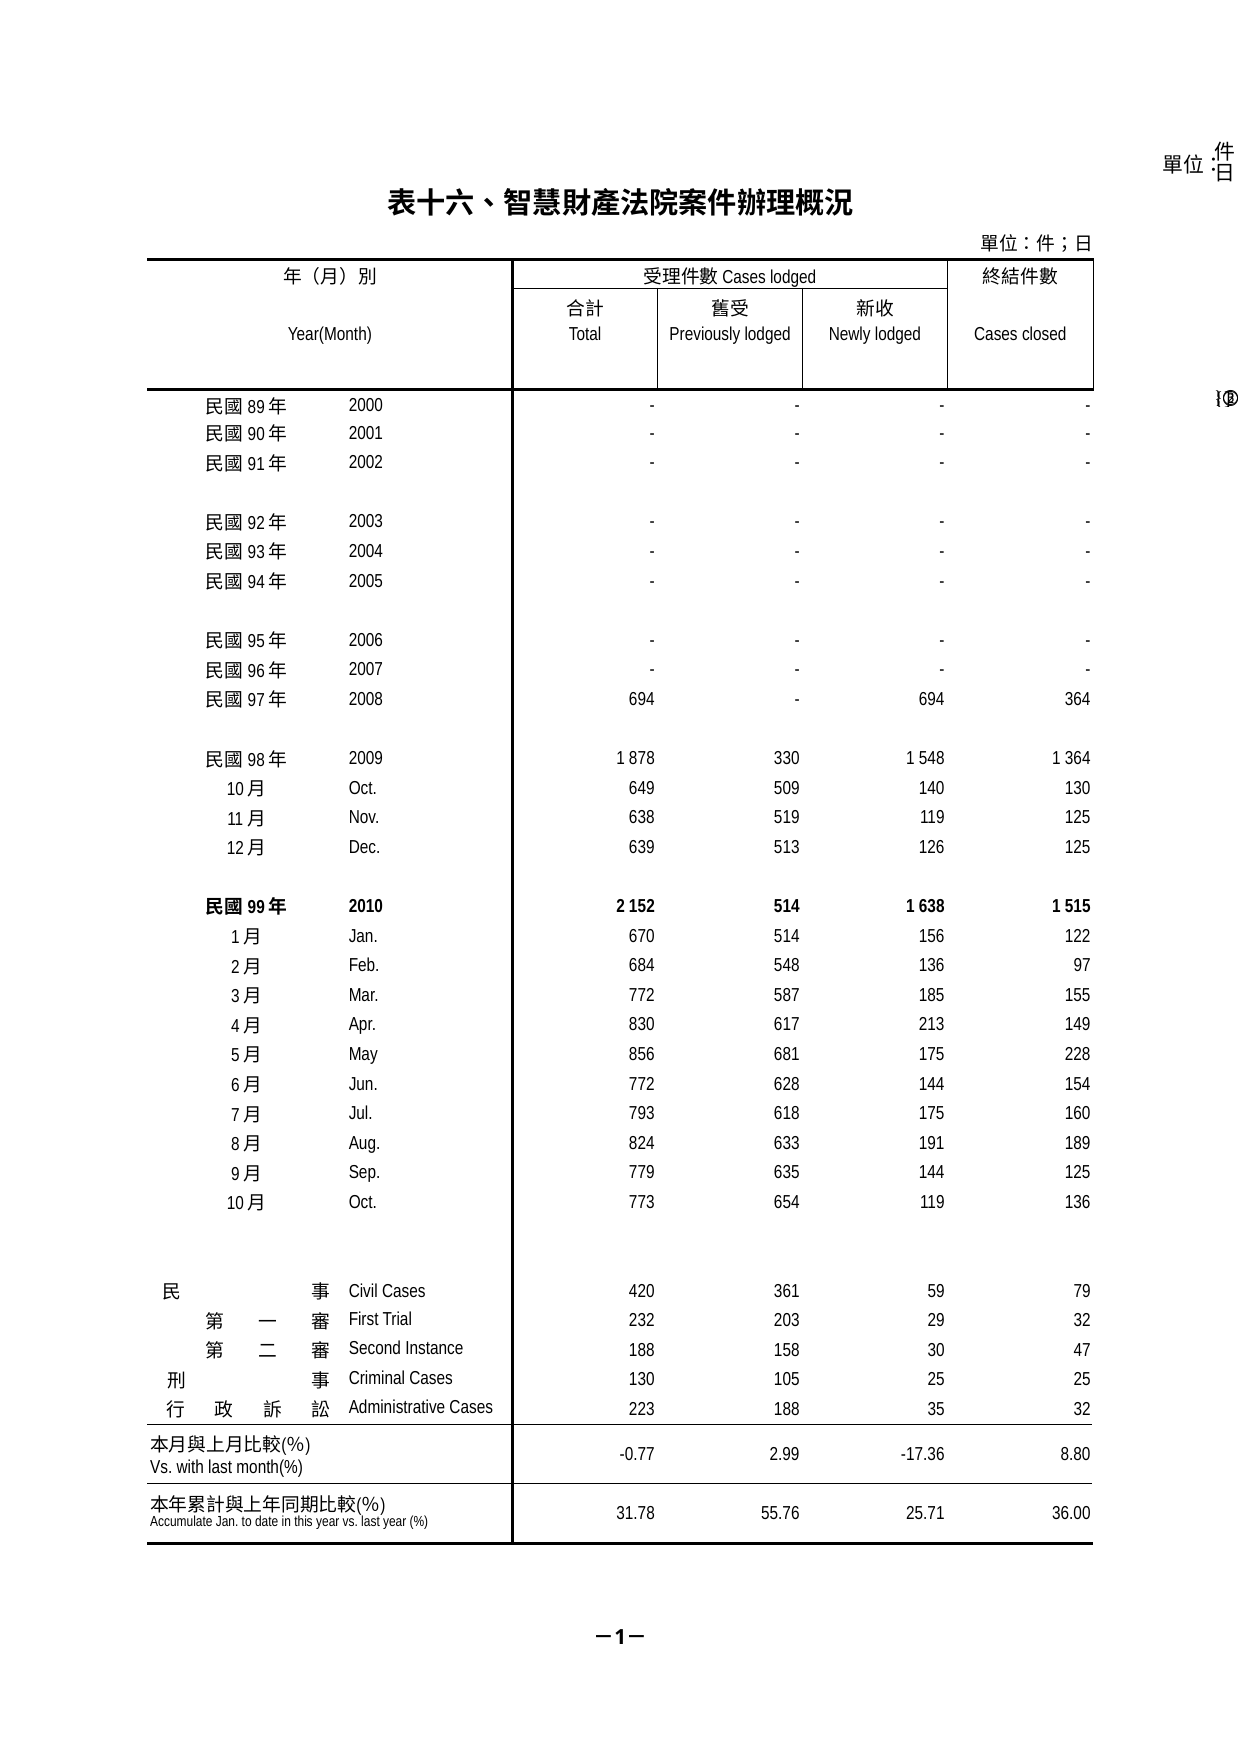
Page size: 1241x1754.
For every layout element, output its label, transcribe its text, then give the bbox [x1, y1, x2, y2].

table_header 年（月）別 [1215, 383, 1240, 407]
table_cell 2 152 [514, 891, 657, 921]
table_cell Jul. [346, 1098, 511, 1128]
table_cell 第一審 [147, 1305, 346, 1335]
table_cell [657, 714, 802, 743]
text 件日 [1212, 141, 1240, 184]
table_cell - [947, 391, 1093, 418]
table_cell [802, 1246, 947, 1276]
table_cell 155 [947, 980, 1093, 1009]
table_cell 民國 94年 [147, 566, 346, 595]
table_cell 772 [514, 1069, 657, 1098]
table_cell 2008 [346, 684, 511, 713]
table_cell 824 [514, 1128, 657, 1157]
table_cell 185 [802, 980, 947, 1009]
table_cell 55.76 [657, 1484, 802, 1542]
table_cell 189 [947, 1128, 1093, 1157]
table_cell 628 [657, 1069, 802, 1098]
table_cell [147, 714, 346, 743]
table_cell 47 [947, 1335, 1093, 1364]
table_cell 175 [802, 1098, 947, 1128]
table_cell 654 [657, 1187, 802, 1216]
table_cell 105 [657, 1364, 802, 1394]
table_cell [147, 595, 346, 625]
table_cell - [802, 654, 947, 684]
text 表十六、智慧財產法院案件辦理概況 [1162, 173, 1212, 181]
table_cell 125 [947, 1157, 1093, 1187]
table_cell 合計 [514, 289, 657, 323]
table_cell - [802, 506, 947, 536]
table_cell Civil Cases [346, 1276, 511, 1305]
table_cell 2.99 [657, 1425, 802, 1483]
table_cell Criminal Cases [346, 1364, 511, 1394]
table_cell - [657, 536, 802, 566]
table_cell 10月 [147, 1187, 346, 1216]
table_cell 1 878 [514, 743, 657, 773]
table_cell 59 [802, 1276, 947, 1305]
table_cell 670 [514, 921, 657, 950]
table_cell 5月 [147, 1039, 346, 1068]
table_cell 144 [802, 1157, 947, 1187]
table_cell 203 [657, 1305, 802, 1335]
table_cell 188 [657, 1394, 802, 1423]
table_cell 793 [514, 1098, 657, 1128]
table_cell Nov. [346, 802, 511, 832]
table_cell 民國 90年 [147, 418, 346, 447]
table_cell Dec. [346, 832, 511, 861]
table_cell 149 [947, 1009, 1093, 1039]
table_cell 119 [802, 802, 947, 832]
table_cell 2月 [147, 950, 346, 980]
table_cell 8月 [147, 1128, 346, 1157]
table_cell - [657, 625, 802, 654]
table_cell 2005 [346, 566, 511, 595]
table_cell - [657, 418, 802, 447]
table_cell 25 [947, 1364, 1093, 1394]
table_cell 79 [947, 1276, 1093, 1305]
table_cell 188 [514, 1335, 657, 1364]
table_cell Aug. [346, 1128, 511, 1157]
text 表十六、智慧財產法院案件辦理概況 [148, 183, 1092, 221]
table_cell 31.78 [514, 1484, 657, 1542]
table_cell 694 [802, 684, 947, 713]
table_cell 4月 [147, 1009, 346, 1039]
table_cell 8.80 [947, 1424, 1093, 1483]
table_cell 3月 [147, 980, 346, 1009]
table_cell 779 [514, 1157, 657, 1187]
table_cell - [514, 418, 657, 447]
table_cell 2007 [346, 654, 511, 684]
table_cell [657, 861, 802, 891]
table_cell [514, 714, 657, 743]
table_cell - [947, 566, 1093, 595]
table_cell 97 [947, 950, 1093, 980]
table_cell 772 [514, 980, 657, 1009]
table_cell 新收 [803, 289, 947, 323]
table_cell [802, 477, 947, 506]
table_cell Cases closed [948, 323, 1093, 388]
table_cell - [947, 447, 1093, 477]
table_cell [514, 595, 657, 625]
table_cell 144 [802, 1069, 947, 1098]
table_cell 民國 91年 [147, 447, 346, 477]
table_cell Oct. [346, 773, 511, 802]
table_cell 126 [802, 832, 947, 861]
table_cell 361 [657, 1276, 802, 1305]
table_cell 156 [802, 921, 947, 950]
table_cell 35 [802, 1394, 947, 1423]
table_cell 639 [514, 832, 657, 861]
table_cell [147, 477, 346, 506]
table_cell 158 [657, 1335, 802, 1364]
table_cell 2009 [346, 743, 511, 773]
table_cell 民國 98年 [147, 743, 346, 773]
table_cell 32 [947, 1305, 1093, 1335]
table_cell 684 [514, 950, 657, 980]
table_cell - [947, 418, 1093, 447]
table_cell 第二審 [147, 1335, 346, 1364]
table_cell 213 [802, 1009, 947, 1039]
table_cell 694 [514, 684, 657, 713]
table_cell 2001 [346, 418, 511, 447]
table_cell 617 [657, 1009, 802, 1039]
table_cell 122 [947, 921, 1093, 950]
table_cell 2010 [346, 891, 511, 921]
table_cell 228 [947, 1039, 1093, 1068]
table_cell - [657, 447, 802, 477]
table_cell May [346, 1039, 511, 1068]
table_cell - [514, 566, 657, 595]
table_cell - [802, 566, 947, 595]
table_cell 509 [657, 773, 802, 802]
table_cell - [657, 391, 802, 418]
table_cell 773 [514, 1187, 657, 1216]
table_cell 民國 96年 [147, 654, 346, 684]
table_cell 119 [802, 1187, 947, 1216]
table_cell [657, 1246, 802, 1276]
table_cell 330 [657, 743, 802, 773]
table_cell [802, 714, 947, 743]
table_cell - [802, 418, 947, 447]
table_cell 136 [802, 950, 947, 980]
table_cell 2002 [346, 447, 511, 477]
table_cell 25.71 [802, 1484, 947, 1542]
table_cell 136 [947, 1187, 1093, 1216]
table_cell [514, 861, 657, 891]
table_cell 513 [657, 832, 802, 861]
table_cell [947, 1216, 1093, 1246]
table_cell - [947, 654, 1093, 684]
table_cell Previously lodged [658, 323, 802, 388]
table_cell 681 [657, 1039, 802, 1068]
table_header 終結件數 [948, 261, 1093, 323]
table_cell 2004 [346, 536, 511, 566]
table_cell Mar. [346, 980, 511, 1009]
table_cell - [947, 536, 1093, 566]
table_cell 1月 [147, 921, 346, 950]
table_cell Sep. [346, 1157, 511, 1187]
table_cell - [514, 447, 657, 477]
table_cell 1 548 [802, 743, 947, 773]
table_cell 10月 [147, 773, 346, 802]
table_cell 民事 [147, 1276, 346, 1305]
table_cell [514, 1246, 657, 1276]
table_cell Jan. [346, 921, 511, 950]
table_cell Administrative Cases [346, 1394, 511, 1423]
table_cell 25 [802, 1364, 947, 1394]
table_cell 民國 99年 [147, 891, 346, 921]
table_cell 232 [514, 1305, 657, 1335]
table_cell 514 [657, 891, 802, 921]
table_cell 587 [657, 980, 802, 1009]
table_cell [514, 1216, 657, 1246]
table_cell [947, 861, 1093, 891]
table_cell 191 [802, 1128, 947, 1157]
table_cell - [802, 625, 947, 654]
table_cell 32 [947, 1394, 1093, 1423]
table_cell 民國 92年 [147, 506, 346, 536]
table_cell - [514, 391, 657, 418]
table_cell 175 [802, 1039, 947, 1068]
table_cell 11月 [147, 802, 346, 832]
table_cell 633 [657, 1128, 802, 1157]
table_cell - [947, 506, 1093, 536]
table_cell 420 [514, 1276, 657, 1305]
table_cell -0.77 [514, 1425, 657, 1483]
table_cell 36.00 [947, 1483, 1093, 1542]
table_cell 519 [657, 802, 802, 832]
table_cell 2003 [346, 506, 511, 536]
table_cell - [657, 684, 802, 713]
text 單位： [1162, 148, 1212, 173]
table_cell 223 [514, 1394, 657, 1423]
table_cell 2006 [346, 625, 511, 654]
table_cell - [514, 625, 657, 654]
table_cell - [802, 536, 947, 566]
table_cell 514 [657, 921, 802, 950]
table_cell 649 [514, 773, 657, 802]
table_cell First Trial [346, 1305, 511, 1335]
table_cell Apr. [346, 1009, 511, 1039]
table_cell Year(Month) [147, 323, 511, 388]
table_cell [346, 595, 511, 625]
table_cell 140 [802, 773, 947, 802]
table_cell [947, 595, 1093, 625]
table_cell - [802, 447, 947, 477]
table_cell [802, 595, 947, 625]
table_cell - [657, 506, 802, 536]
table_cell - [514, 506, 657, 536]
table_cell 364 [947, 684, 1093, 713]
table_cell [147, 1216, 346, 1246]
table_cell Jun. [346, 1069, 511, 1098]
table_cell 7月 [147, 1098, 346, 1128]
table_header 受理件數Cases lodged [514, 261, 947, 288]
table_cell 民國 93年 [147, 536, 346, 566]
table_header 年（月）別 [147, 261, 511, 323]
table_cell 125 [947, 832, 1093, 861]
table_cell -17.36 [802, 1425, 947, 1483]
table_cell [147, 861, 346, 891]
table_cell [657, 1216, 802, 1246]
table_cell 125 [947, 802, 1093, 832]
table_cell 618 [657, 1098, 802, 1128]
table_cell 830 [514, 1009, 657, 1039]
table_cell [802, 1216, 947, 1246]
table_cell - [657, 654, 802, 684]
table_cell 12月 [147, 832, 346, 861]
table_cell 舊受 [658, 289, 802, 323]
table_cell [657, 595, 802, 625]
table_cell 548 [657, 950, 802, 980]
table_cell 本年累計與上年同期比較(％) Accumulate Jan. to date in this year vs. last year (%) [147, 1484, 511, 1542]
table_cell Oct. [346, 1187, 511, 1216]
table_cell - [514, 654, 657, 684]
table_cell 160 [947, 1098, 1093, 1128]
table_cell Total [514, 323, 657, 388]
table_cell [947, 477, 1093, 506]
table_cell 130 [514, 1364, 657, 1394]
table_cell Feb. [346, 950, 511, 980]
table_cell [947, 1246, 1093, 1276]
table_cell 2000 [346, 391, 511, 418]
table_cell Newly lodged [803, 323, 947, 388]
table_cell [657, 477, 802, 506]
table_cell 9月 [147, 1157, 346, 1187]
table_cell 民國 97年 [147, 684, 346, 713]
table_cell - [947, 625, 1093, 654]
table_cell [147, 1246, 346, 1276]
text 單位：件；日 [148, 221, 1092, 258]
table_cell [346, 1246, 511, 1276]
table_cell 1 364 [947, 743, 1093, 773]
table_cell [346, 1216, 511, 1246]
table_cell 638 [514, 802, 657, 832]
table_cell 856 [514, 1039, 657, 1068]
table_cell 1 515 [947, 891, 1093, 921]
table_cell [947, 714, 1093, 743]
table_cell [346, 477, 511, 506]
table_cell Second Instance [346, 1335, 511, 1364]
table_cell 29 [802, 1305, 947, 1335]
table_cell 本月與上月比較(％) Vs. with last month(%) [147, 1425, 511, 1483]
table_cell 1 638 [802, 891, 947, 921]
table_cell [346, 714, 511, 743]
table_cell 635 [657, 1157, 802, 1187]
table_cell 130 [947, 773, 1093, 802]
table_cell 154 [947, 1069, 1093, 1098]
table_cell 民國 95年 [147, 625, 346, 654]
table_cell [514, 477, 657, 506]
table_cell - [657, 566, 802, 595]
table_cell [802, 861, 947, 891]
table_cell 行政訴訟 [147, 1394, 346, 1423]
table_cell 刑事 [147, 1364, 346, 1394]
table_cell 6月 [147, 1069, 346, 1098]
table_cell 民國 89年 [147, 391, 346, 418]
table_cell 30 [802, 1335, 947, 1364]
table_cell [346, 861, 511, 891]
table_cell - [802, 391, 947, 418]
table_cell - [514, 536, 657, 566]
text 表十六、智慧財產法院案件辦理概況 [1162, 141, 1212, 148]
